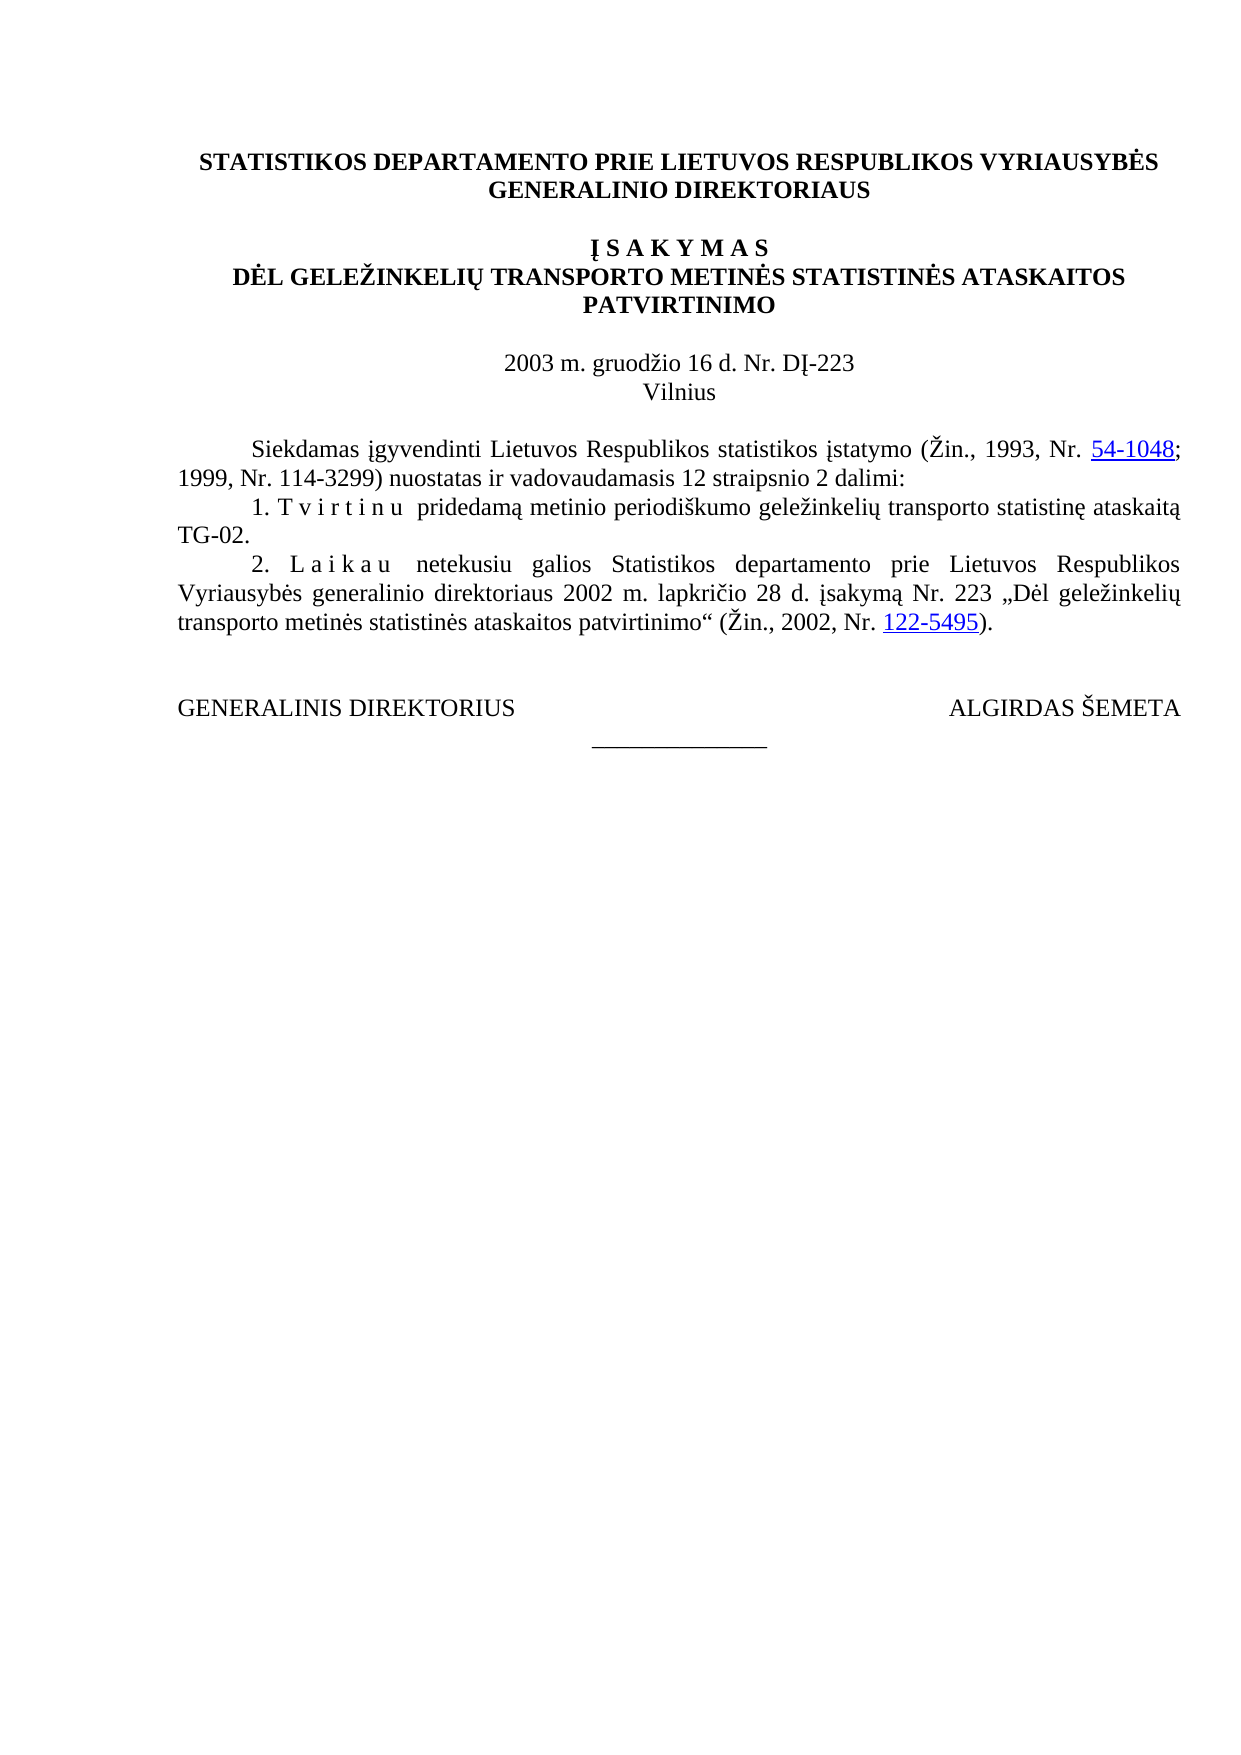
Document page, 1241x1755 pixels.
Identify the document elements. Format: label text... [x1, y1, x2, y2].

text ______________ [177, 722, 1181, 751]
text STATISTIKOS DEPARTAMENTO PRIE LIETUVOS RESPUBLIKOS VYRIAUSYBĖS GENERALINIO DIREKTORIAUS [177, 147, 1181, 204]
text Į S A K Y M A S [177, 233, 1181, 262]
text 2. Laikau netekusiu galios Statistikos departamento prie Lietuvos Respublikos Vyriausybės generalinio direktoriaus 2002 m. lapkričio 28 d. įsakymą Nr. 223 „Dėl geležinkelių transporto metinės statistinės ataskaitos patvirtinimo“ (Žin., 2002, Nr. 122-5495). [177, 549, 1181, 636]
text 2003 m. gruodžio 16 d. Nr. DĮ-223 [177, 348, 1181, 377]
text Siekdamas įgyvendinti Lietuvos Respublikos statistikos įstatymo (Žin., 1993, Nr. 54-1048; 1999, Nr. 114-3299) nuostatas ir vadovaudamasis 12 straipsnio 2 dalimi: [177, 434, 1181, 492]
text Vilnius [177, 377, 1181, 406]
text GENERALINIS DIREKTORIUS ALGIRDAS ŠEMETA [177, 693, 1181, 722]
text 1. Tvirtinu pridedamą metinio periodiškumo geležinkelių transporto statistinę ataskaitą TG-02. [177, 492, 1181, 549]
text DĖL GELEŽINKELIŲ TRANSPORTO METINĖS STATISTINĖS ATASKAITOS PATVIRTINIMO [177, 262, 1181, 319]
